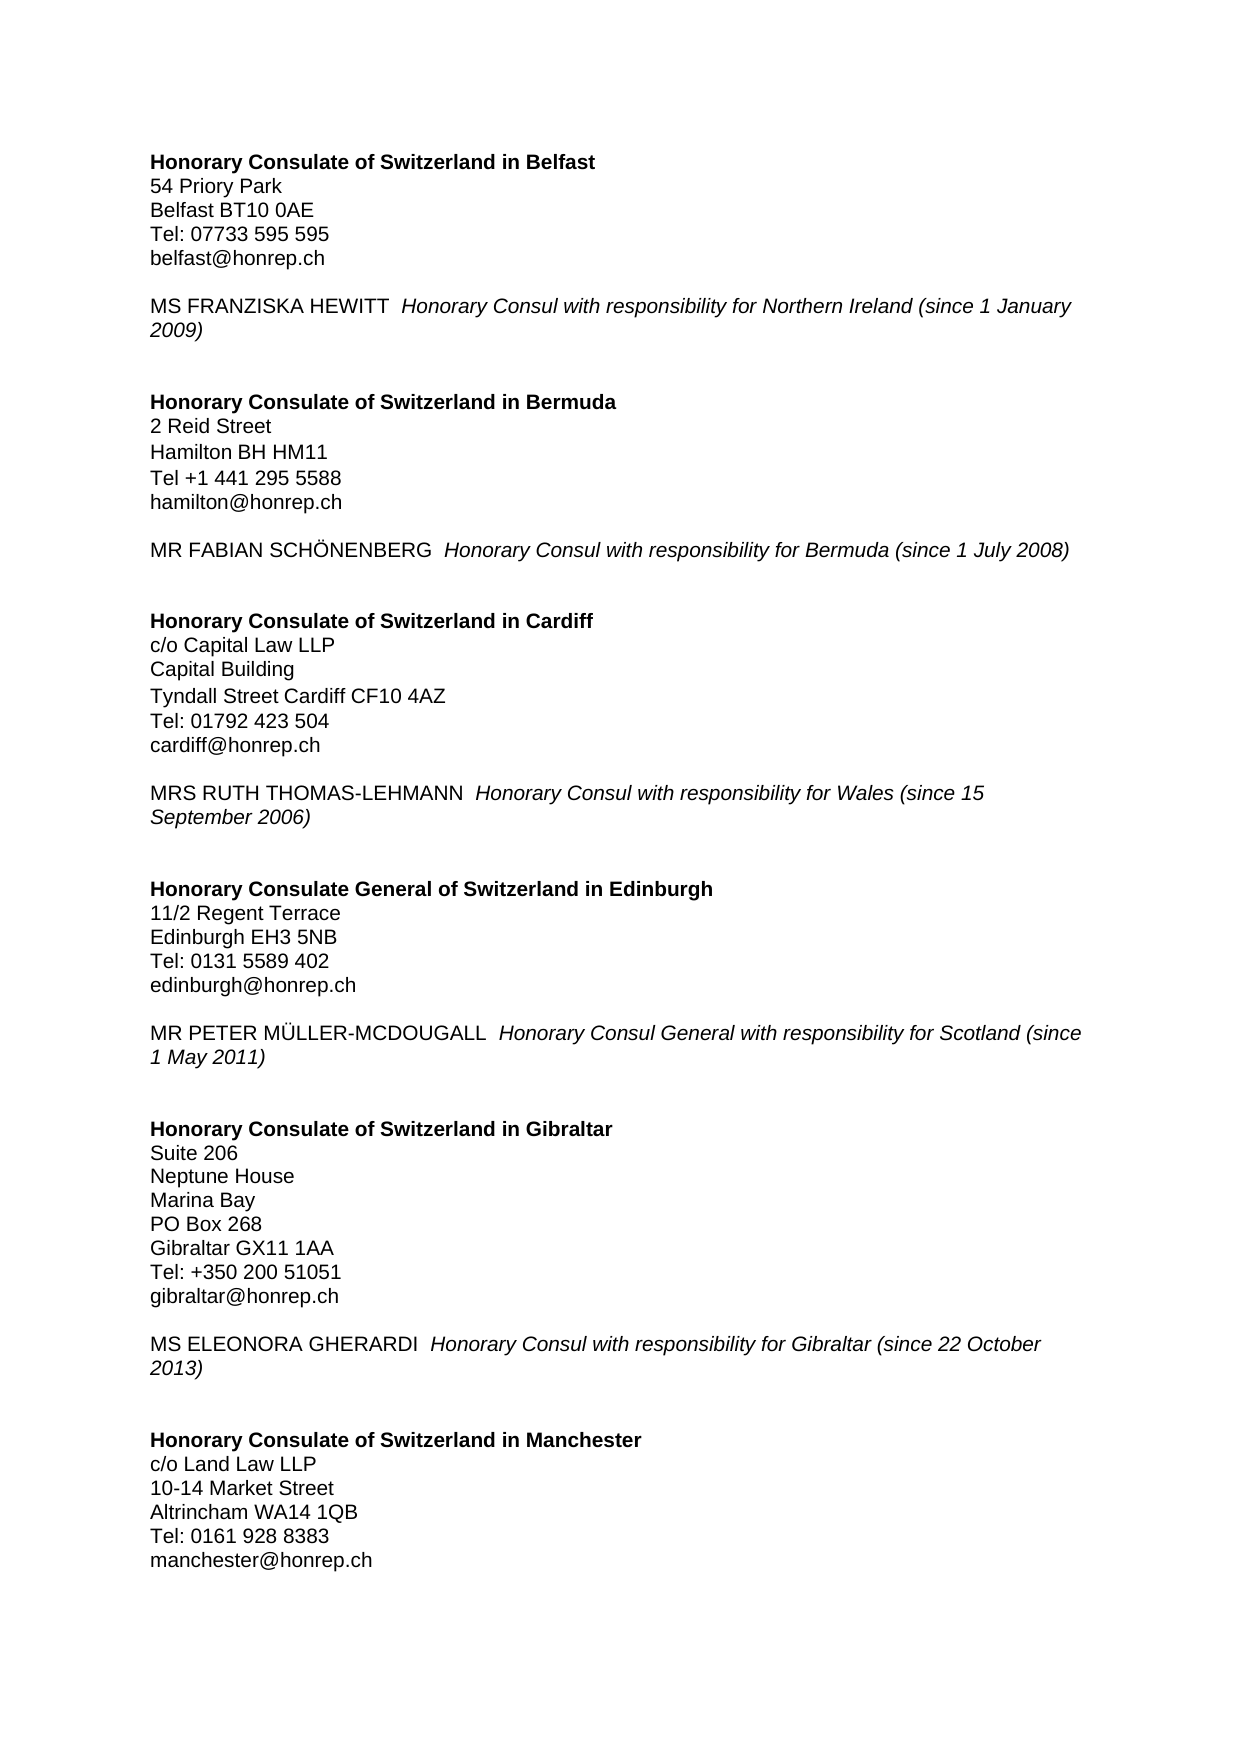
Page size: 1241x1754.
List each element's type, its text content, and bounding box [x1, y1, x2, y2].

text manchester@honrep.ch [150, 1548, 1090, 1572]
text Honorary Consulate of Switzerland in Gibraltar [150, 1116, 1090, 1140]
text Honorary Consulate of Switzerland in Cardiff [150, 609, 1090, 633]
text Edinburgh EH3 5NB [150, 925, 1090, 949]
text Tel: +350 200 51051 [150, 1260, 1090, 1284]
text Honorary Consulate of Switzerland in Manchester [150, 1428, 1090, 1452]
text Neptune House [150, 1164, 1090, 1188]
text Marina Bay [150, 1188, 1090, 1212]
text Honorary Consulate of Switzerland in Belfast [150, 150, 1090, 174]
text 2 Reid Street [150, 413, 1090, 437]
text MR PETER MÜLLER-MCDOUGALL Honorary Consul General with responsibility for Scotland (since 1 May 2011) [150, 1021, 1090, 1068]
text Tel: 07733 595 595 [150, 222, 1090, 246]
text MS FRANZISKA HEWITT Honorary Consul with responsibility for Northern Ireland (since 1 January 2009) [150, 294, 1090, 342]
text Gibraltar GX11 1AA [150, 1236, 1090, 1260]
text 54 Priory Park [150, 174, 1090, 198]
text PO Box 268 [150, 1212, 1090, 1236]
text Belfast BT10 0AE [150, 198, 1090, 222]
text Tel: 0161 928 8383 [150, 1524, 1090, 1548]
text Honorary Consulate of Switzerland in Bermuda [150, 389, 1090, 413]
text Suite 206 [150, 1140, 1090, 1164]
text 10-14 Market Street [150, 1476, 1090, 1500]
text MRS RUTH THOMAS-LEHMANN Honorary Consul with responsibility for Wales (since 15 September 2006) [150, 781, 1090, 829]
text belfast@honrep.ch [150, 246, 1090, 270]
text Hamilton BH HM11 [150, 437, 1090, 466]
text MR FABIAN SCHÖNENBERG Honorary Consul with responsibility for Bermuda (since 1 July 2008) [150, 537, 1090, 561]
text hamilton@honrep.ch [150, 489, 1090, 513]
text gibraltar@honrep.ch [150, 1284, 1090, 1308]
text Altrincham WA14 1QB [150, 1500, 1090, 1524]
text Honorary Consulate General of Switzerland in Edinburgh [150, 877, 1090, 901]
text 11/2 Regent Terrace [150, 901, 1090, 925]
text Tel: 01792 423 504 [150, 709, 1090, 733]
text c/o Land Law LLP [150, 1452, 1090, 1476]
text Tel: 0131 5589 402 [150, 949, 1090, 973]
text MS ELEONORA GHERARDI Honorary Consul with responsibility for Gibraltar (since 22 October 2013) [150, 1332, 1090, 1380]
text cardiff@honrep.ch [150, 733, 1090, 757]
text Tel +1 441 295 5588 [150, 466, 1090, 489]
text edinburgh@honrep.ch [150, 973, 1090, 997]
text c/o Capital Law LLP [150, 633, 1090, 657]
text Capital Building [150, 657, 1090, 681]
text Tyndall Street Cardiff CF10 4AZ [150, 681, 1090, 709]
